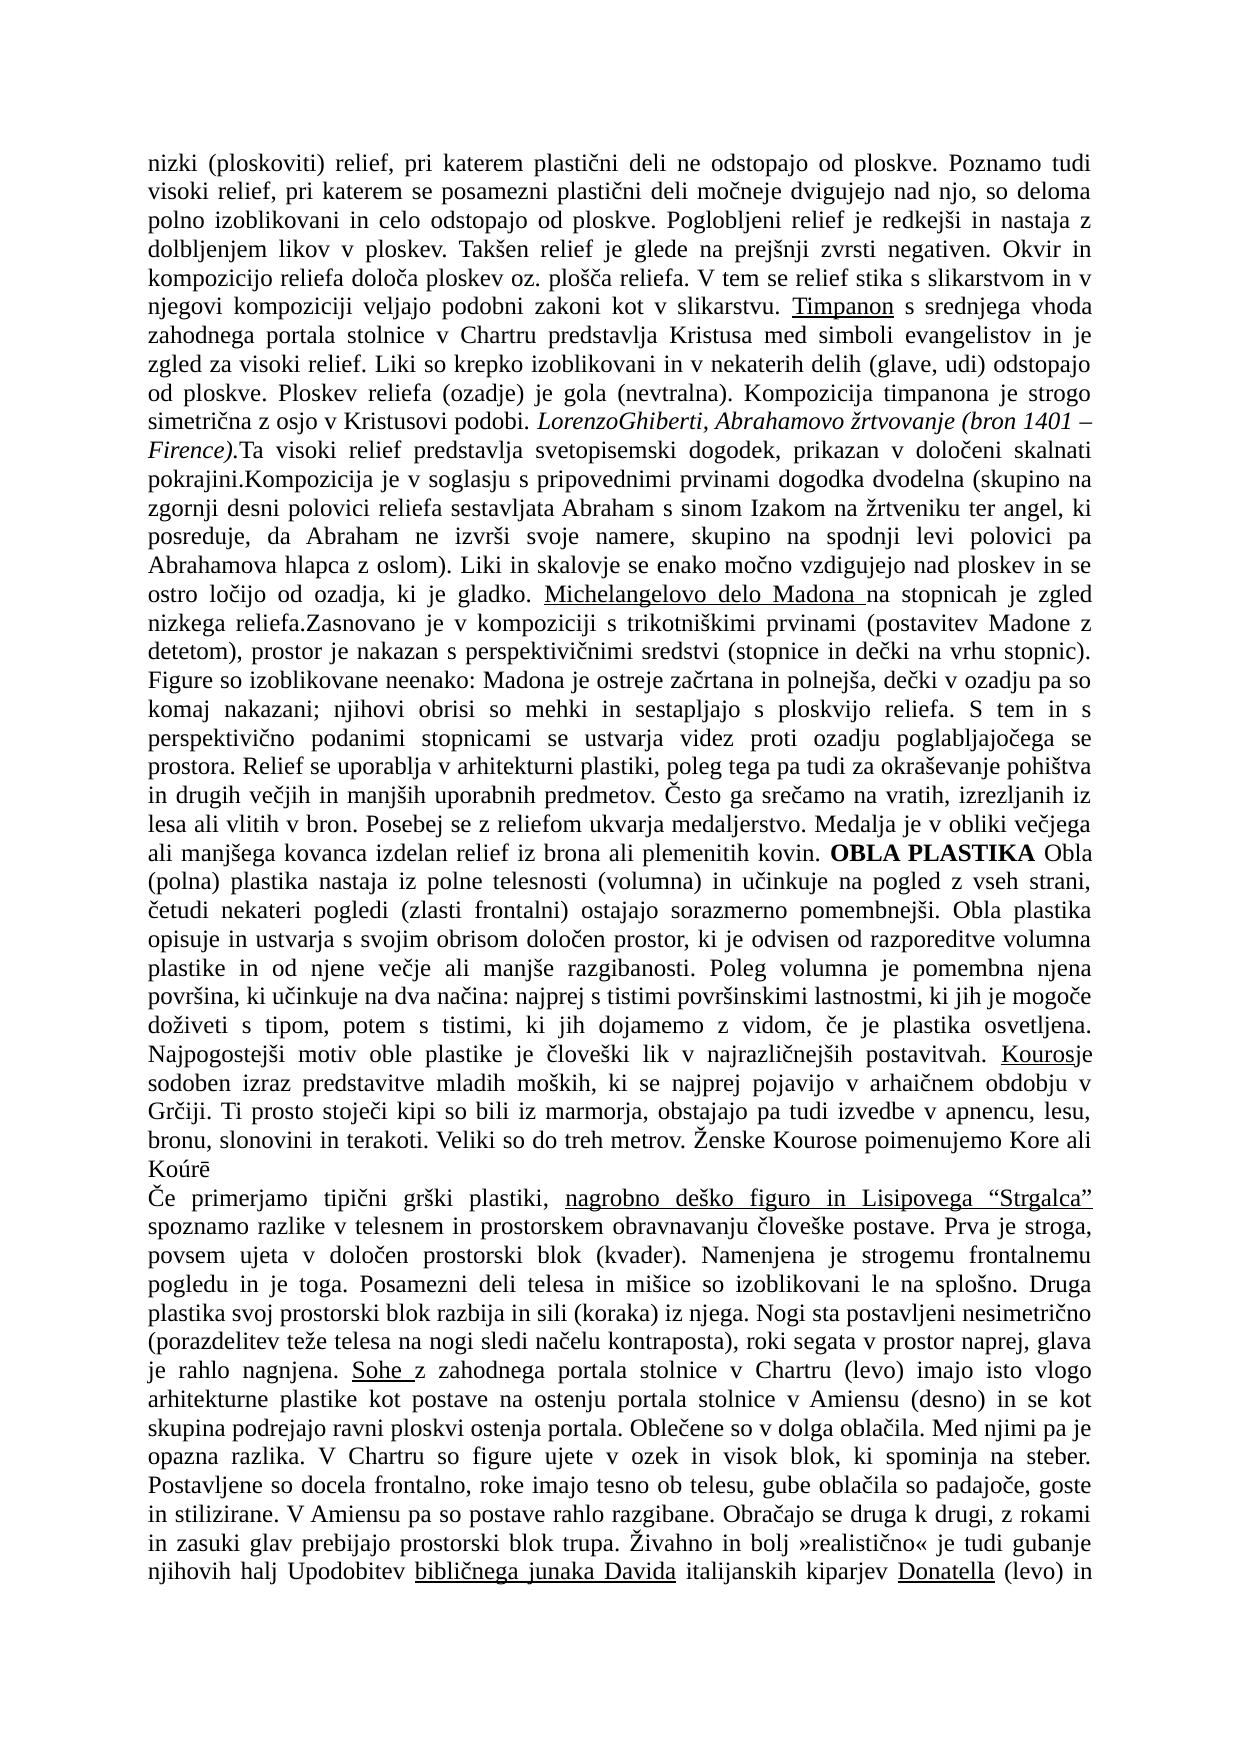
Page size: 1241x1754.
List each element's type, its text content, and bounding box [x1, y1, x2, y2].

text Če primerjamo tipični grški plastiki, nagrobno deško figuro in Lisipovega “Strgalca” spoznamo razlike v telesnem in prostorskem obravnavanju človeške postave. Prva je stroga, povsem ujeta v določen prostorski blok (kvader). Namenjena je strogemu frontalnemu pogledu in je toga. Posamezni deli telesa in mišice so izoblikovani le na splošno. Druga plastika svoj prostorski blok razbija in sili (koraka) iz njega. Nogi sta postavljeni nesimetrično (porazdelitev teže telesa na nogi sledi načelu kontraposta), roki segata v prostor naprej, glava je rahlo nagnjena. Sohe z zahodnega portala stolnice v Chartru (levo) imajo isto vlogo arhitekturne plastike kot postave na ostenju portala stolnice v Amiensu (desno) in se kot skupina podrejajo ravni ploskvi ostenja portala. Oblečene so v dolga oblačila. Med njimi pa je opazna razlika. V Chartru so figure ujete v ozek in visok blok, ki spominja na steber. Postavljene so docela frontalno, roke imajo tesno ob telesu, gube oblačila so padajoče, goste in stilizirane. V Amiensu pa so postave rahlo razgibane. Obračajo se druga k drugi, z rokami in zasuki glav prebijajo prostorski blok trupa. Živahno in bolj »realistično« je tudi gubanje njihovih halj Upodobitev bibličnega junaka Davida italijanskih kiparjev Donatella (levo) in [148, 1183, 1093, 1585]
text nizki (ploskoviti) relief, pri katerem plastični deli ne odstopajo od ploskve. Poznamo tudi visoki relief, pri katerem se posamezni plastični deli močneje dvigujejo nad njo, so deloma polno izoblikovani in celo odstopajo od ploskve. Poglobljeni relief je redkejši in nastaja z dolbljenjem likov v ploskev. Takšen relief je glede na prejšnji zvrsti negativen. Okvir in kompozicijo reliefa določa ploskev oz. plošča reliefa. V tem se relief stika s slikarstvom in v njegovi kompoziciji veljajo podobni zakoni kot v slikarstvu. Timpanon s srednjega vhoda zahodnega portala stolnice v Chartru predstavlja Kristusa med simboli evangelistov in je zgled za visoki relief. Liki so krepko izoblikovani in v nekaterih delih (glave, udi) odstopajo od ploskve. Ploskev reliefa (ozadje) je gola (nevtralna). Kompozicija timpanona je strogo simetrična z osjo v Kristusovi podobi. LorenzoGhiberti, Abrahamovo žrtvovanje (bron 1401 – Firence).Ta visoki relief predstavlja svetopisemski dogodek, prikazan v določeni skalnati pokrajini.Kompozicija je v soglasju s pripovednimi prvinami dogodka dvodelna (skupino na zgornji desni polovici reliefa sestavljata Abraham s sinom Izakom na žrtveniku ter angel, ki posreduje, da Abraham ne izvrši svoje namere, skupino na spodnji levi polovici pa Abrahamova hlapca z oslom). Liki in skalovje se enako močno vzdigujejo nad ploskev in se ostro ločijo od ozadja, ki je gladko. Michelangelovo delo Madona na stopnicah je zgled nizkega reliefa.Zasnovano je v kompoziciji s trikotniškimi prvinami (postavitev Madone z detetom), prostor je nakazan s perspektivičnimi sredstvi (stopnice in dečki na vrhu stopnic). Figure so izoblikovane neenako: Madona je ostreje začrtana in polnejša, dečki v ozadju pa so komaj nakazani; njihovi obrisi so mehki in sestapljajo s ploskvijo reliefa. S tem in s perspektivično podanimi stopnicami se ustvarja videz proti ozadju poglabljajočega se prostora. Relief se uporablja v arhitekturni plastiki, poleg tega pa tudi za okraševanje pohištva in drugih večjih in manjših uporabnih predmetov. Često ga srečamo na vratih, izrezljanih iz lesa ali vlitih v bron. Posebej se z reliefom ukvarja medaljerstvo. Medalja je v obliki večjega ali manjšega kovanca izdelan relief iz brona ali plemenitih kovin. OBLA PLASTIKA Obla (polna) plastika nastaja iz polne telesnosti (volumna) in učinkuje na pogled z vseh strani, četudi nekateri pogledi (zlasti frontalni) ostajajo sorazmerno pomembnejši. Obla plastika opisuje in ustvarja s svojim obrisom določen prostor, ki je odvisen od razporeditve volumna plastike in od njene večje ali manjše razgibanosti. Poleg volumna je pomembna njena površina, ki učinkuje na dva načina: najprej s tistimi površinskimi lastnostmi, ki jih je mogoče doživeti s tipom, potem s tistimi, ki jih dojamemo z vidom, če je plastika osvetljena. Najpogostejši motiv oble plastike je človeški lik v najrazličnejših postavitvah. Kourosje sodoben izraz predstavitve mladih moških, ki se najprej pojavijo v arhaičnem obdobju v Grčiji. Ti prosto stoječi kipi so bili iz marmorja, obstajajo pa tudi izvedbe v apnencu, lesu, bronu, slonovini in terakoti. Veliki so do treh metrov. Ženske Kourose poimenujemo Kore ali Koúrē [148, 148, 1093, 1183]
